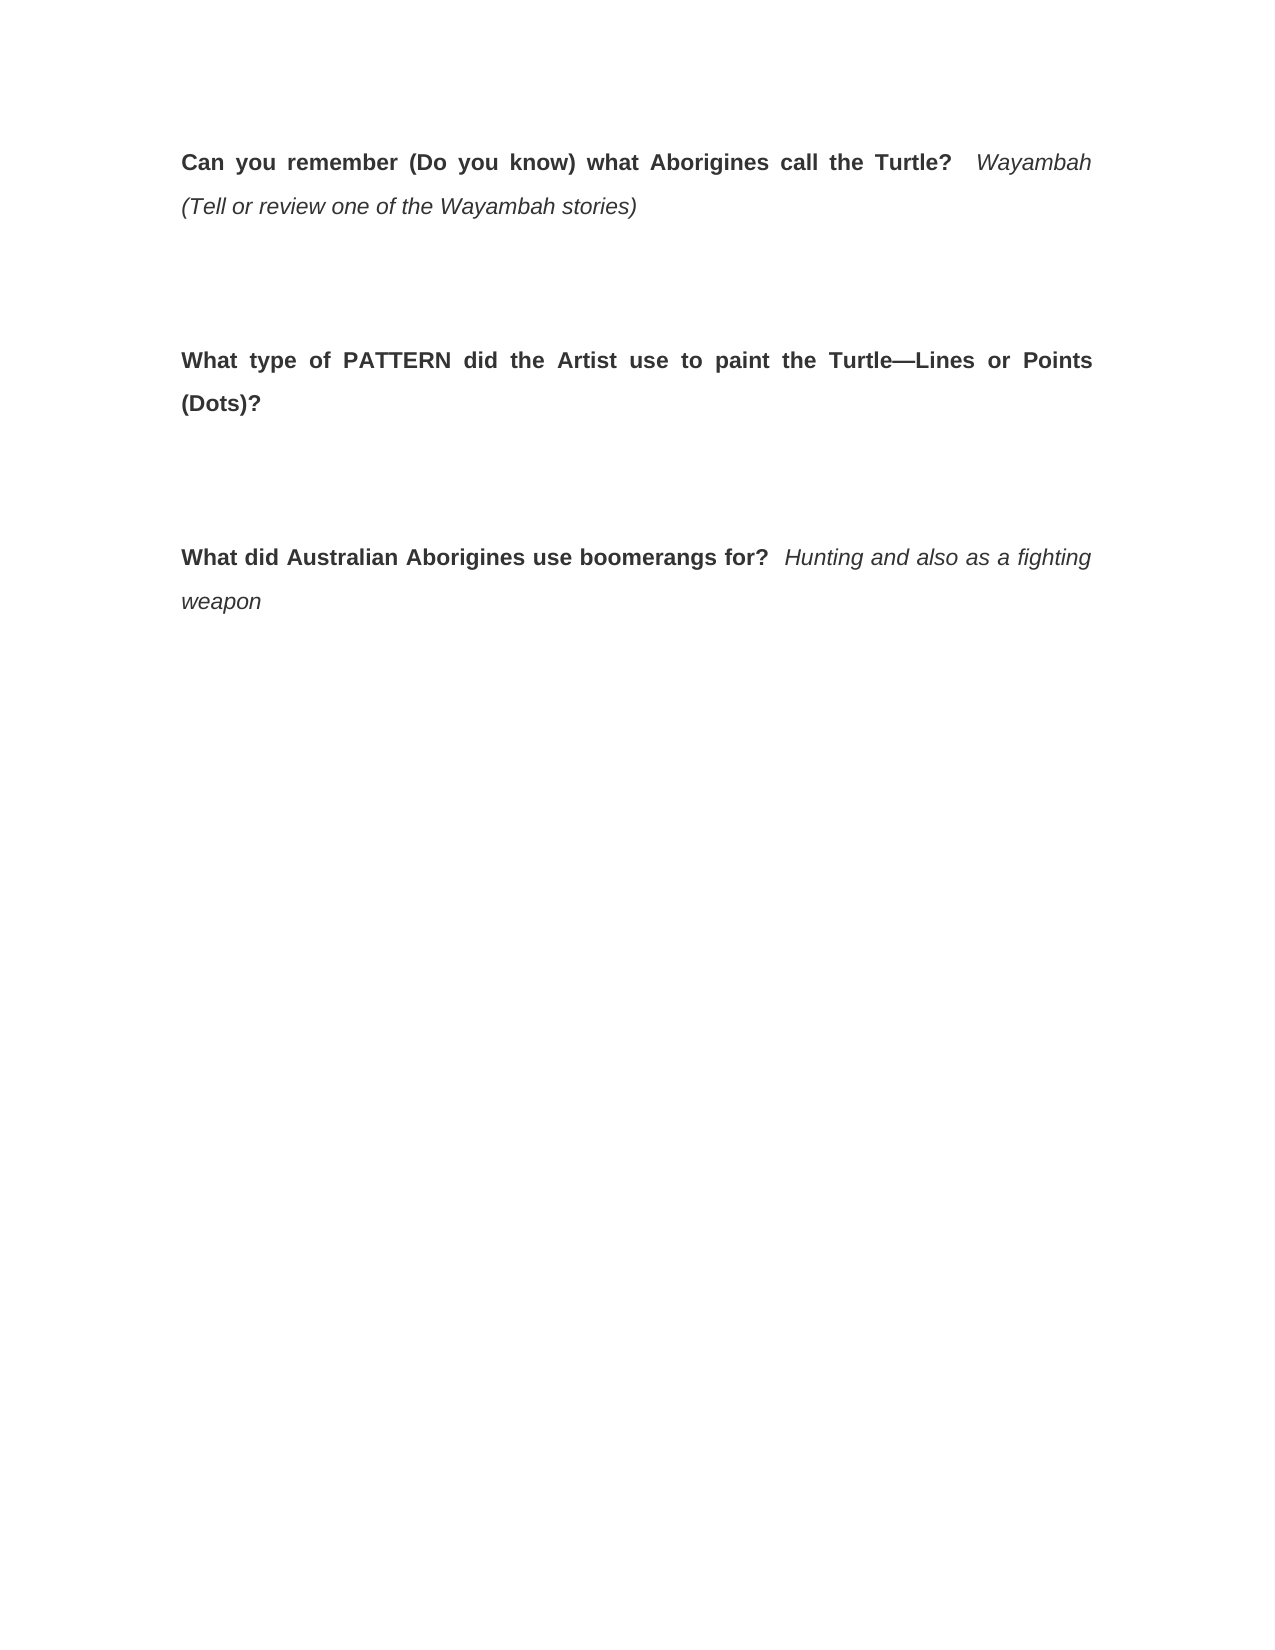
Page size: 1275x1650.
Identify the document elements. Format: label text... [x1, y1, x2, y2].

text What type of PATTERN did the Artist use to paint the Turtle—Lines or Points (Dots)? [181, 347, 1094, 417]
text Can you remember (Do you know) what Aborigines call the Turtle? Wayambah (Tell or review one of the Wayambah stories) [181, 150, 1094, 219]
text What did Australian Aborigines use boomerangs for? Hunting and also as a fighting weapon [181, 545, 1094, 614]
